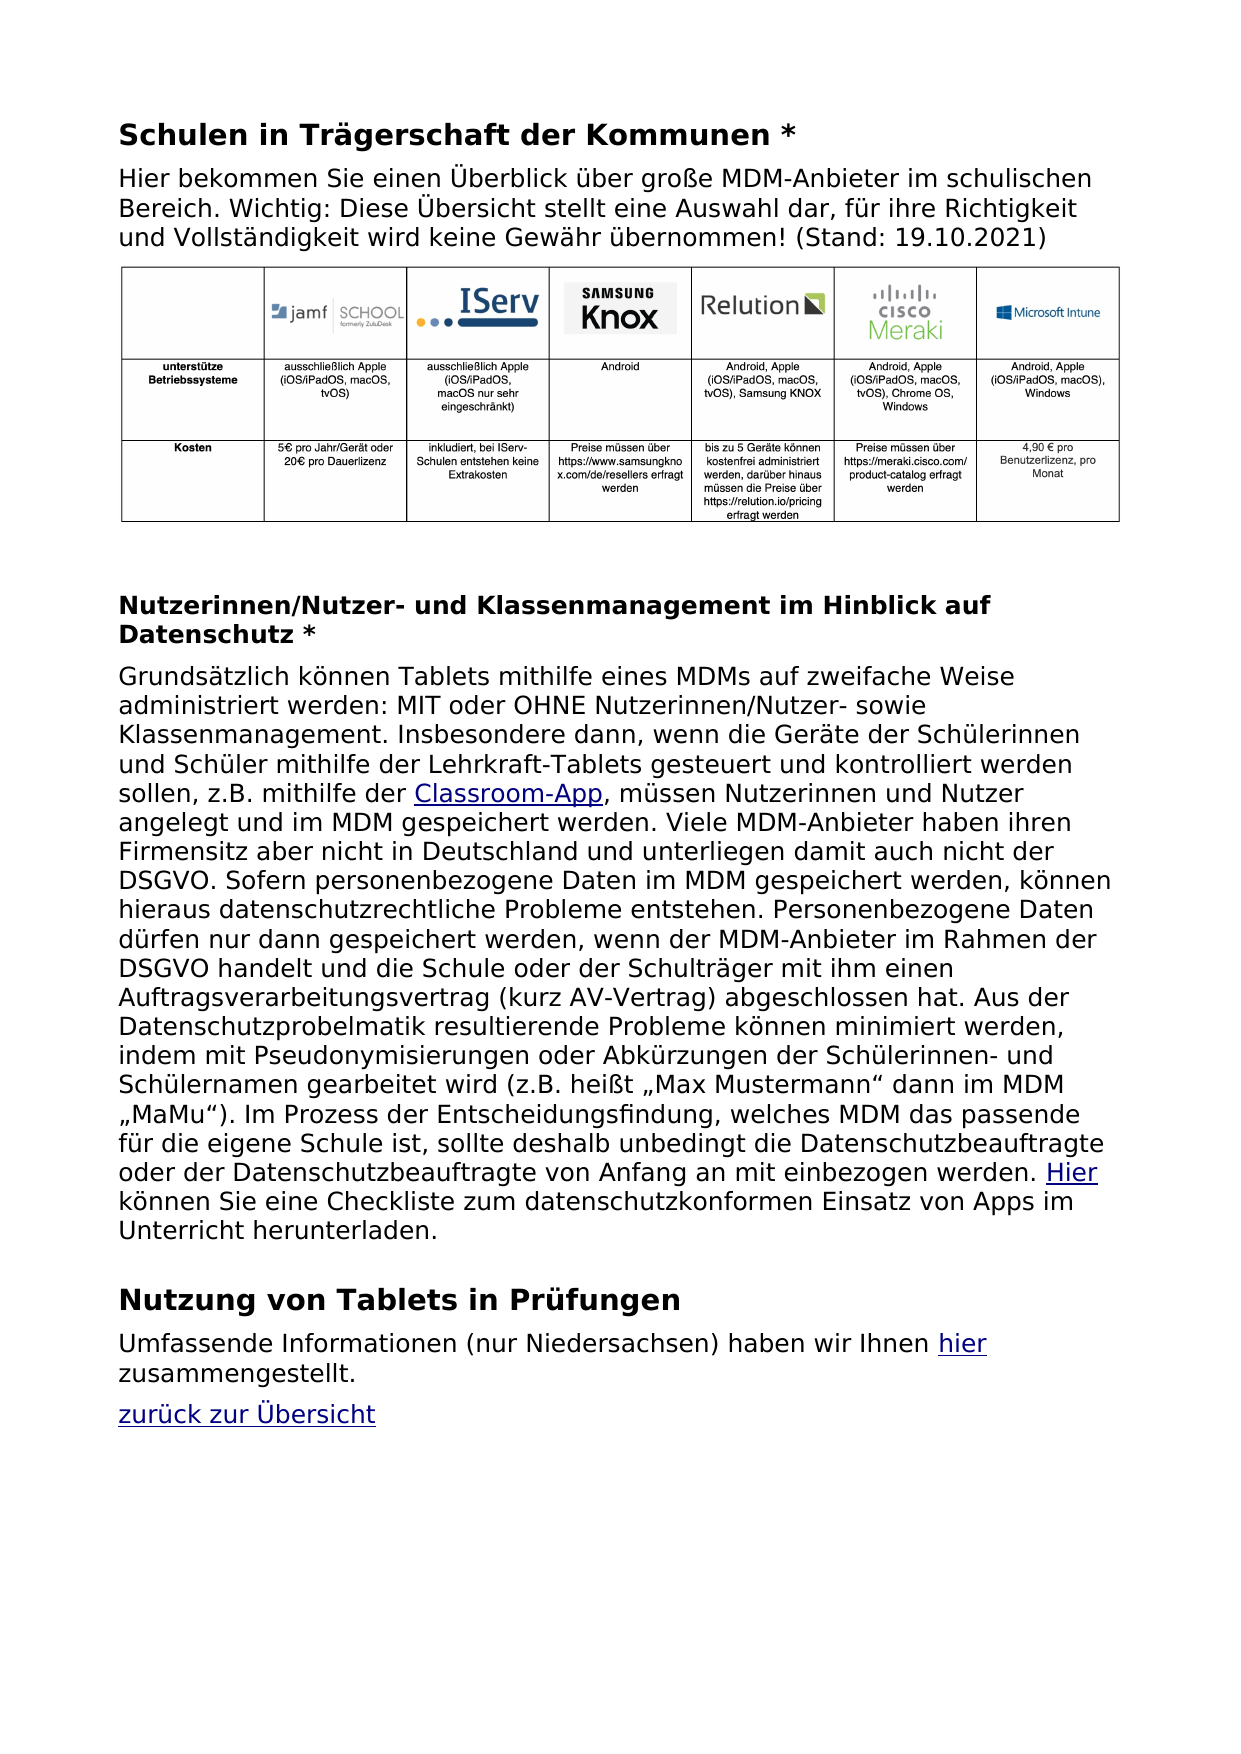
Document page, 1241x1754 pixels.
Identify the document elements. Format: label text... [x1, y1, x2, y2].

subtitle Schulen in Trägerschaft der Kommunen * [118, 118, 1122, 152]
picture [118, 264, 1123, 525]
subtitle Nutzung von Tablets in Prüfungen [118, 1283, 1122, 1317]
text Hier bekommen Sie einen Überblick über große MDM-Anbieter im schulischen Bereich. Wichtig: Diese Übersicht stellt eine Auswahl dar, für ihre Richtigkeit und Vollständigkeit wird keine Gewähr übernommen! (Stand: 19.10.2021) [118, 164, 1122, 252]
text Grundsätzlich können Tablets mithilfe eines MDMs auf zweifache Weise administriert werden: MIT oder OHNE Nutzerinnen/Nutzer- sowie Klassenmanagement. Insbesondere dann, wenn die Geräte der Schülerinnen und Schüler mithilfe der Lehrkraft-Tablets gesteuert und kontrolliert werden sollen, z.B. mithilfe der Classroom-App, müssen Nutzerinnen und Nutzer angelegt und im MDM gespeichert werden. Viele MDM-Anbieter haben ihren Firmensitz aber nicht in Deutschland und unterliegen damit auch nicht der DSGVO. Sofern personenbezogene Daten im MDM gespeichert werden, können hieraus datenschutzrechtliche Probleme entstehen. Personenbezogene Daten dürfen nur dann gespeichert werden, wenn der MDM-Anbieter im Rahmen der DSGVO handelt und die Schule oder der Schulträger mit ihm einen Auftragsverarbeitungsvertrag (kurz AV-Vertrag) abgeschlossen hat. Aus der Datenschutzprobelmatik resultierende Probleme können minimiert werden, indem mit Pseudonymisierungen oder Abkürzungen der Schülerinnen- und Schülernamen gearbeitet wird (z.B. heißt „Max Mustermann“ dann im MDM „MaMu“). Im Prozess der Entscheidungsfindung, welches MDM das passende für die eigene Schule ist, sollte deshalb unbedingt die Datenschutzbeauftragte oder der Datenschutzbeauftragte von Anfang an mit einbezogen werden. Hier können Sie eine Checkliste zum datenschutzkonformen Einsatz von Apps im Unterricht herunterladen. [118, 662, 1122, 1246]
subtitle Nutzerinnen/Nutzer- und Klassenmanagement im Hinblick auf Datenschutz * [118, 591, 1122, 650]
text zurück zur Übersicht [118, 1400, 1122, 1429]
text Umfassende Informationen (nur Niedersachsen) haben wir Ihnen hier zusammengestellt. [118, 1329, 1122, 1388]
